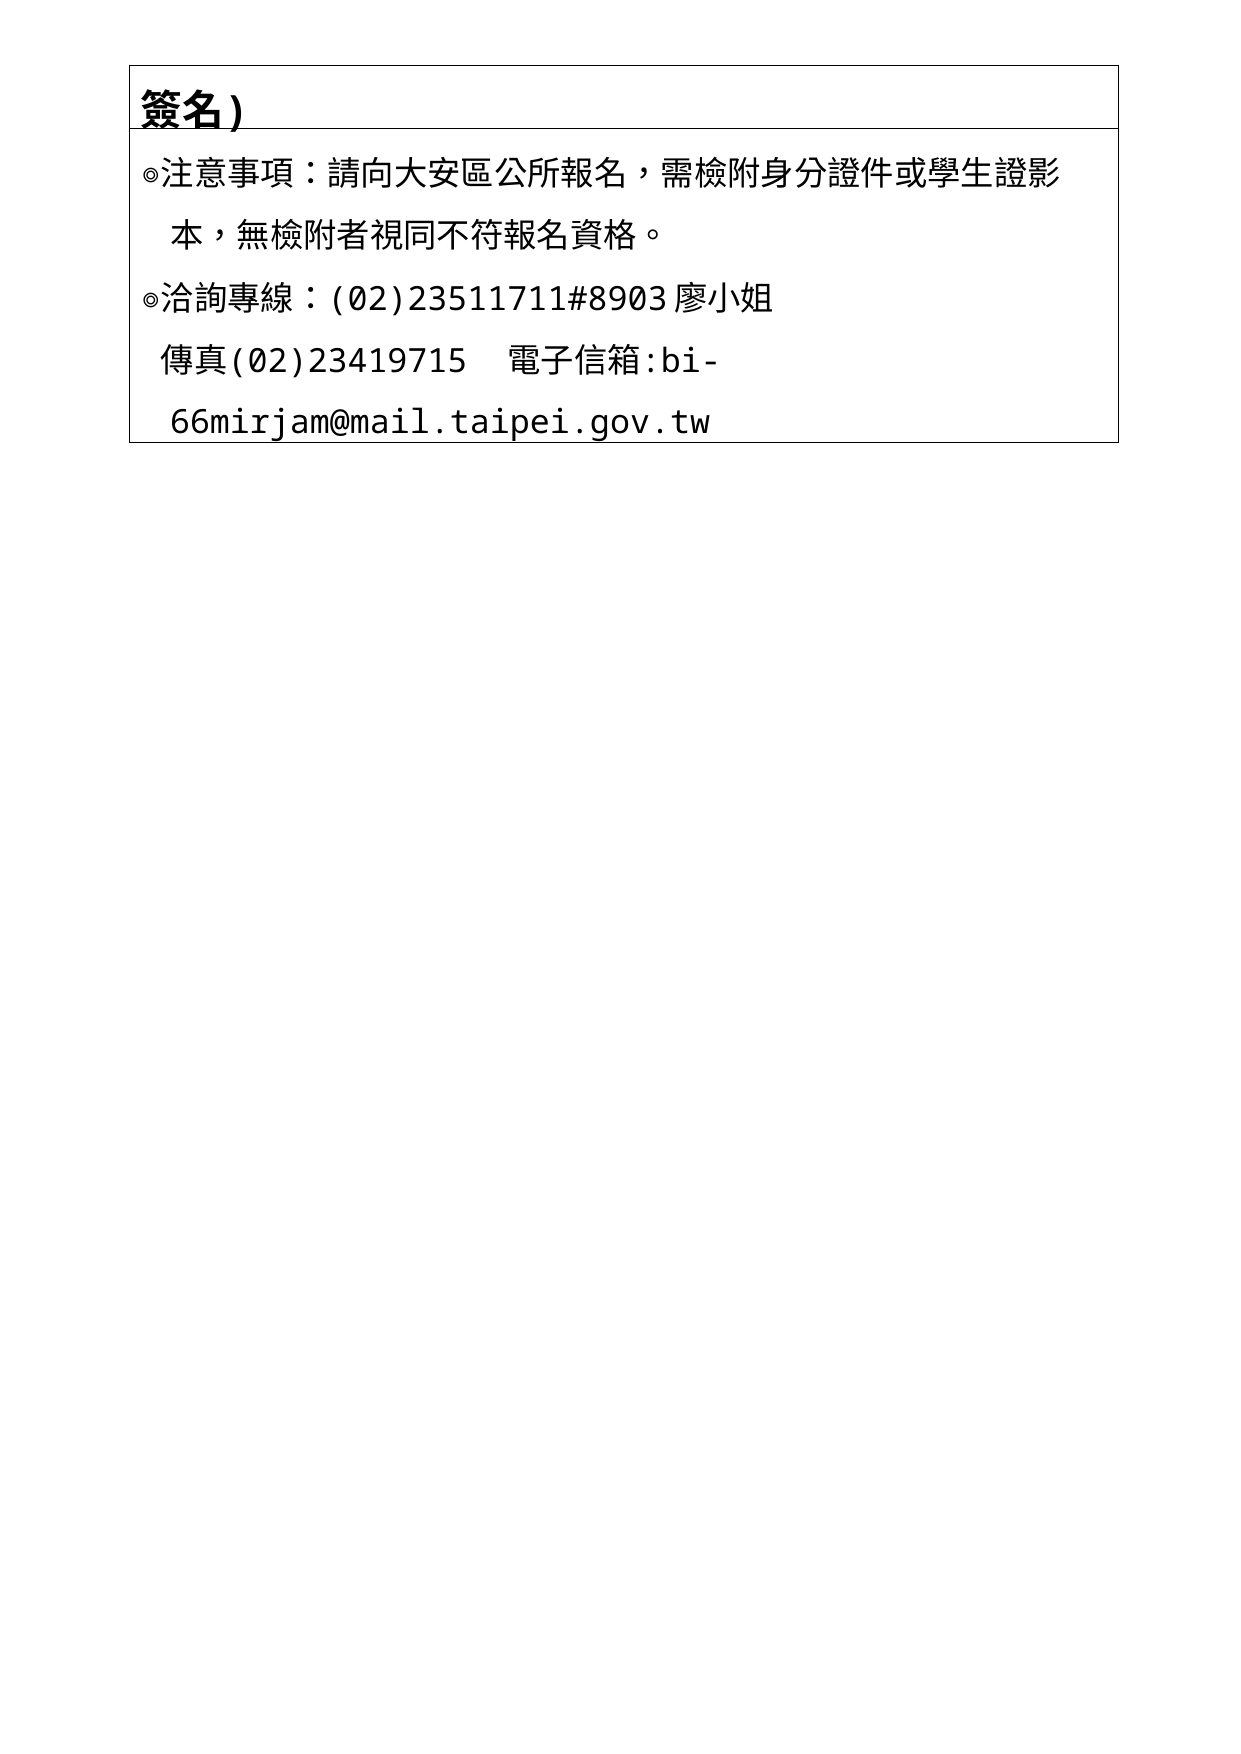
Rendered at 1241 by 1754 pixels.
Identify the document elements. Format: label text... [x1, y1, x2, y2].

table_cell 簽名) [130, 66, 1118, 128]
table_cell ◎注意事項：請向大安區公所報名，需檢附身分證件或學生證影本，無檢附者視同不符報名資格。 ◎洽詢專線：(02)23511711#8903廖小姐 傳真(02)23419715 電子信箱:bi-66mirjam@mail.taipei.gov.tw [130, 129, 1118, 442]
